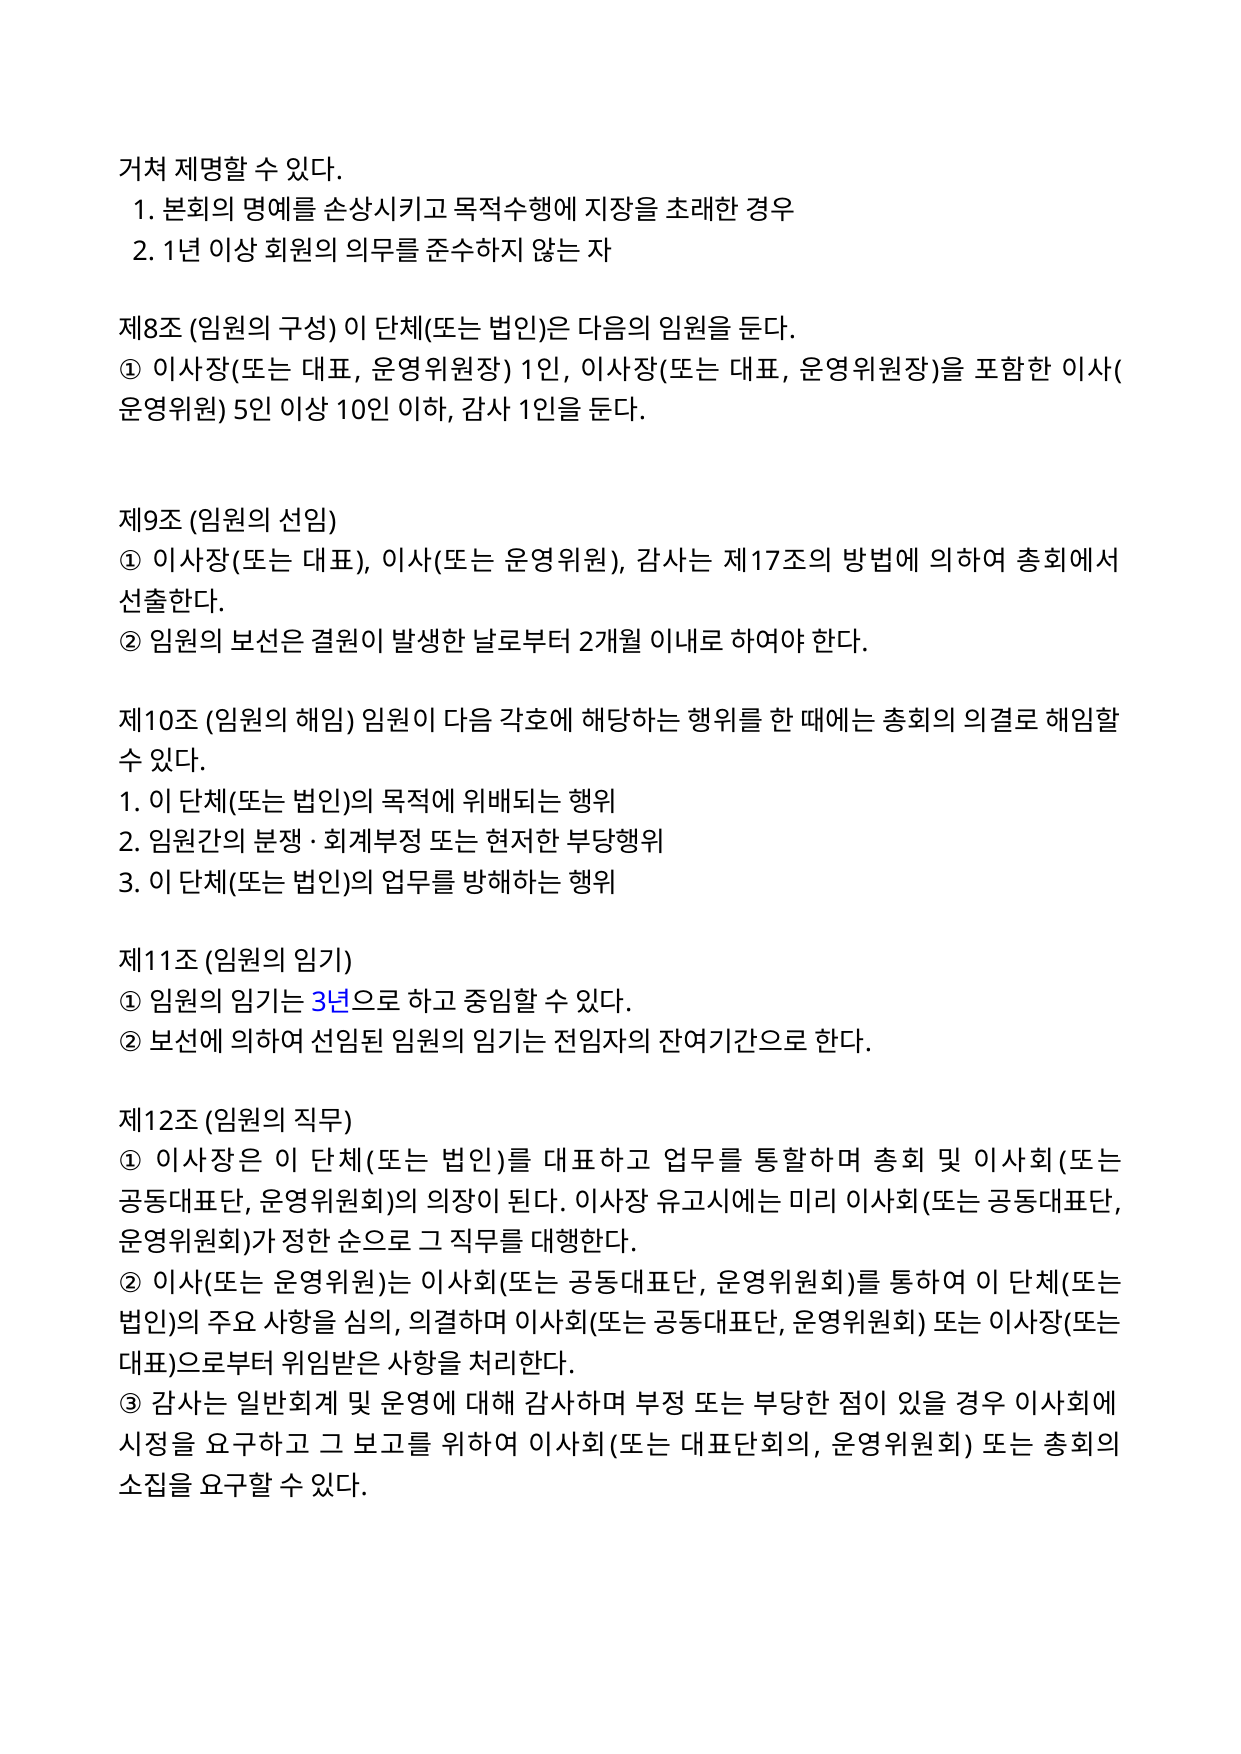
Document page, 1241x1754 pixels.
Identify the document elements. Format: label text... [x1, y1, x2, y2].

text ② 이사(또는 운영위원)는 이사회(또는 공동대표단, 운영위원회)를 통하여 이 단체(또는 법인)의 주요 사항을 심의, 의결하며 이사회(또는 공동대표단, 운영위원회) 또는 이사장(또는 대표)으로부터 위임받은 사항을 처리한다. [118, 1261, 1122, 1381]
text 제12조 (임원의 직무) [118, 1099, 1122, 1138]
text 제11조 (임원의 임기) [118, 939, 1122, 979]
text ① 이사장(또는 대표), 이사(또는 운영위원), 감사는 제17조의 방법에 의하여 총회에서 선출한다. [118, 539, 1122, 619]
text 거쳐 제명할 수 있다. [118, 148, 1122, 187]
text ② 보선에 의하여 선임된 임원의 임기는 전임자의 잔여기간으로 한다. [118, 1020, 1122, 1060]
text 제10조 (임원의 해임) 임원이 다음 각호에 해당하는 행위를 한 때에는 총회의 의결로 해임할 수 있다. [118, 699, 1122, 779]
text ① 이사장(또는 대표, 운영위원장) 1인, 이사장(또는 대표, 운영위원장)을 포함한 이사(운영위원) 5인 이상 10인 이하, 감사 1인을 둔다. [118, 348, 1122, 427]
text ① 임원의 임기는 3년으로 하고 중임할 수 있다. [118, 980, 1122, 1019]
text ③ 감사는 일반회계 및 운영에 대해 감사하며 부정 또는 부당한 점이 있을 경우 이사회에 시정을 요구하고 그 보고를 위하여 이사회(또는 대표단회의, 운영위원회) 또는 총회의 소집을 요구할 수 있다. [118, 1382, 1122, 1503]
text 2. 임원간의 분쟁 · 회계부정 또는 현저한 부당행위 [118, 820, 1122, 860]
text 제8조 (임원의 구성) 이 단체(또는 법인)은 다음의 임원을 둔다. [118, 307, 1122, 346]
text 1. 이 단체(또는 법인)의 목적에 위배되는 행위 [118, 780, 1122, 819]
text 1. 본회의 명예를 손상시키고 목적수행에 지장을 초래한 경우 [118, 188, 1122, 227]
text 3. 이 단체(또는 법인)의 업무를 방해하는 행위 [118, 861, 1122, 900]
text 2. 1년 이상 회원의 의무를 준수하지 않는 자 [118, 229, 1122, 268]
text ① 이사장은 이 단체(또는 법인)를 대표하고 업무를 통할하며 총회 및 이사회(또는 공동대표단, 운영위원회)의 의장이 된다. 이사장 유고시에는 미리 이사회(또는 공동대표단, 운영위원회)가 정한 순으로 그 직무를 대행한다. [118, 1139, 1122, 1260]
text ② 임원의 보선은 결원이 발생한 날로부터 2개월 이내로 하여야 한다. [118, 620, 1122, 660]
text 제9조 (임원의 선임) [118, 499, 1122, 538]
